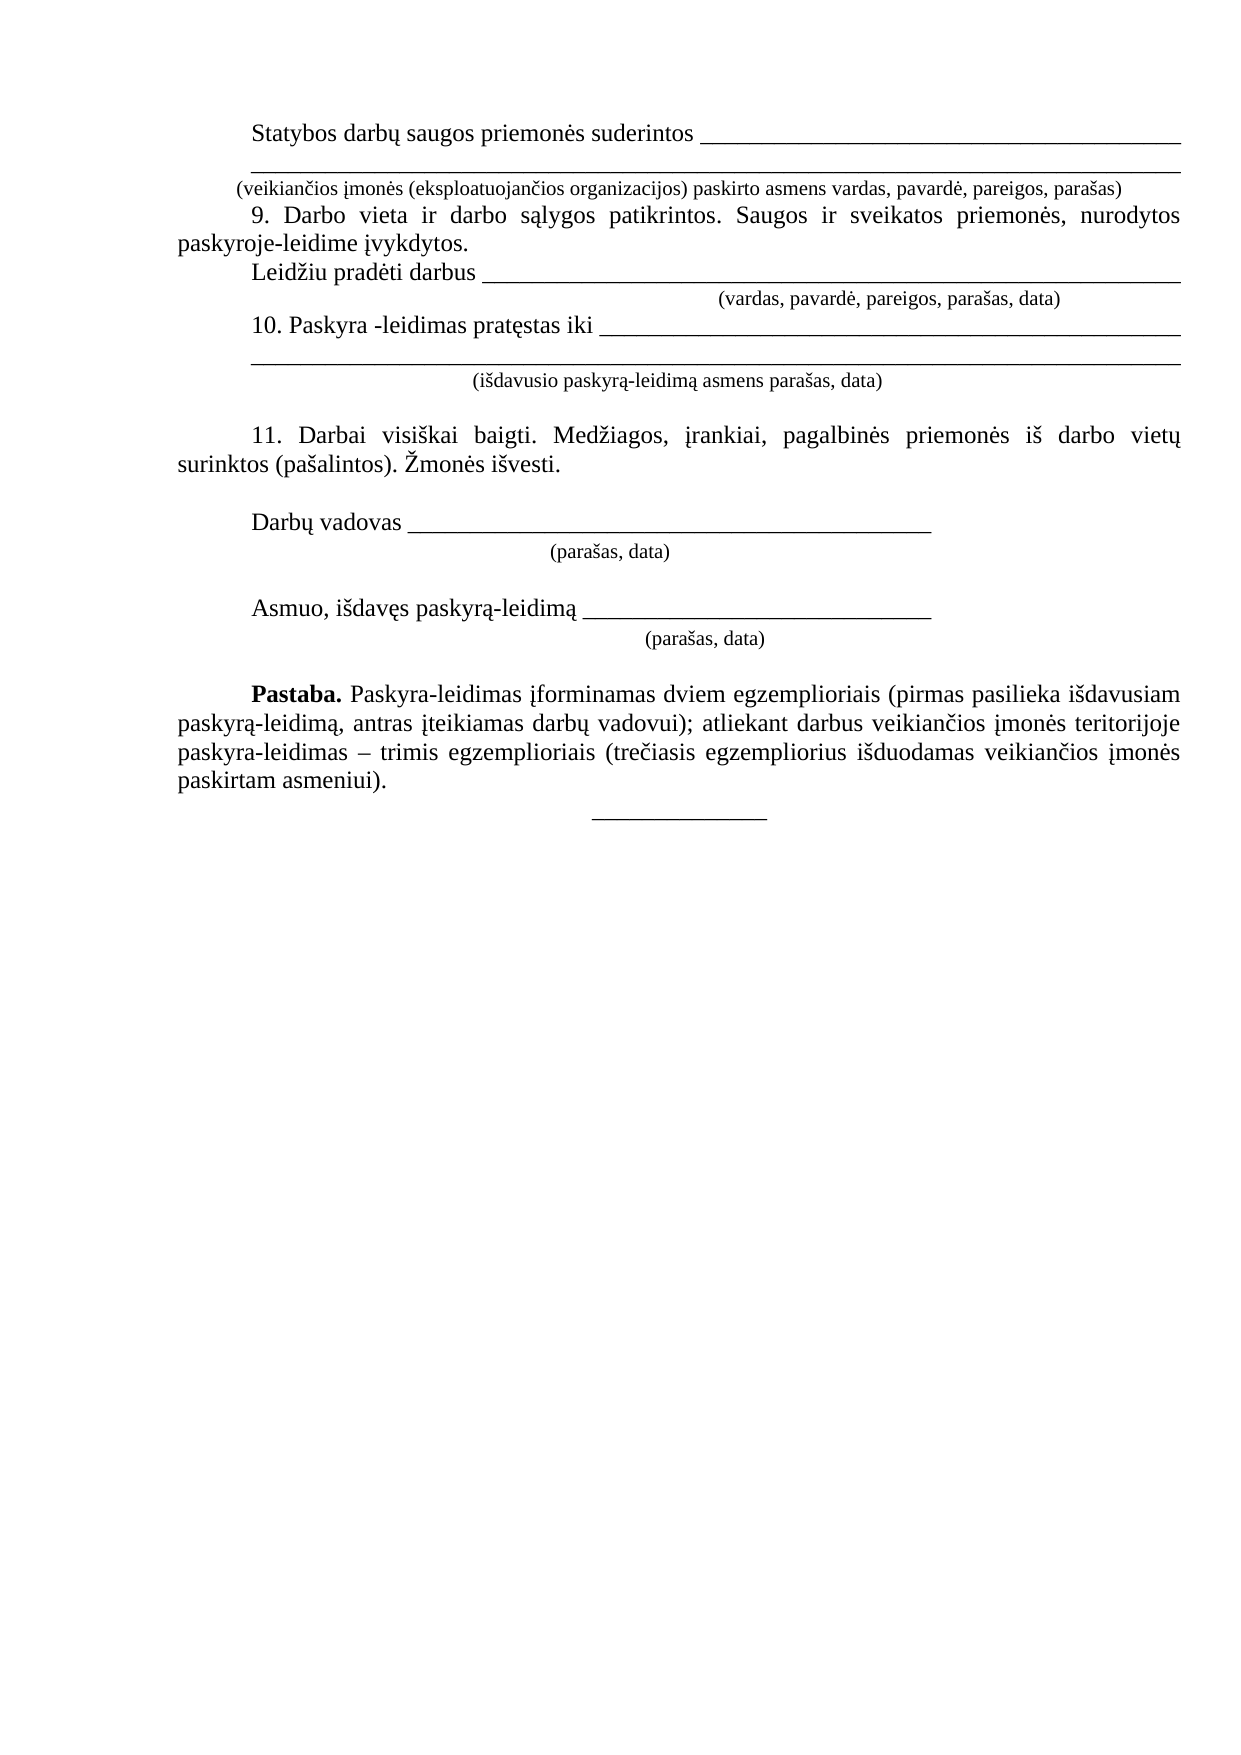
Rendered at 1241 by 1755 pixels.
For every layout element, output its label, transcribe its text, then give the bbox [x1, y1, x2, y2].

text Statybos darbų saugos priemonės suderintos [177, 118, 1181, 147]
text (veikiančios įmonės (eksploatuojančios organizacijos) paskirto asmens vardas, pavardė, pareigos, parašas) [177, 176, 1181, 200]
text ______________ [177, 794, 1181, 823]
text Darbų vadovas [177, 507, 1181, 535]
text 10. Paskyra -leidimas pratęstas iki [177, 310, 1181, 339]
text 9. Darbo vieta ir darbo sąlygos patikrintos. Saugos ir sveikatos priemonės, nurodytos paskyroje-leidime įvykdytos. [177, 200, 1181, 257]
text 11. Darbai visiškai baigti. Medžiagos, įrankiai, pagalbinės priemonės iš darbo vietų surinktos (pašalintos). Žmonės išvesti. [177, 420, 1181, 478]
text Asmuo, išdavęs paskyrą-leidimą [177, 593, 1181, 622]
text (išdavusio paskyrą-leidimą asmens parašas, data) [177, 367, 1181, 392]
text Pastaba. Paskyra-leidimas įforminamas dviem egzemplioriais (pirmas pasilieka išdavusiam paskyrą-leidimą, antras įteikiamas darbų vadovui); atliekant darbus veikiančios įmonės teritorijoje paskyra-leidimas – trimis egzemplioriais (trečiasis egzempliorius išduodamas veikiančios įmonės paskirtam asmeniui). [177, 679, 1181, 794]
text (parašas, data) [177, 622, 1181, 650]
text (parašas, data) [177, 535, 1181, 564]
text Leidžiu pradėti darbus [177, 257, 1181, 286]
text (vardas, pavardė, pareigos, parašas, data) [177, 286, 1181, 310]
